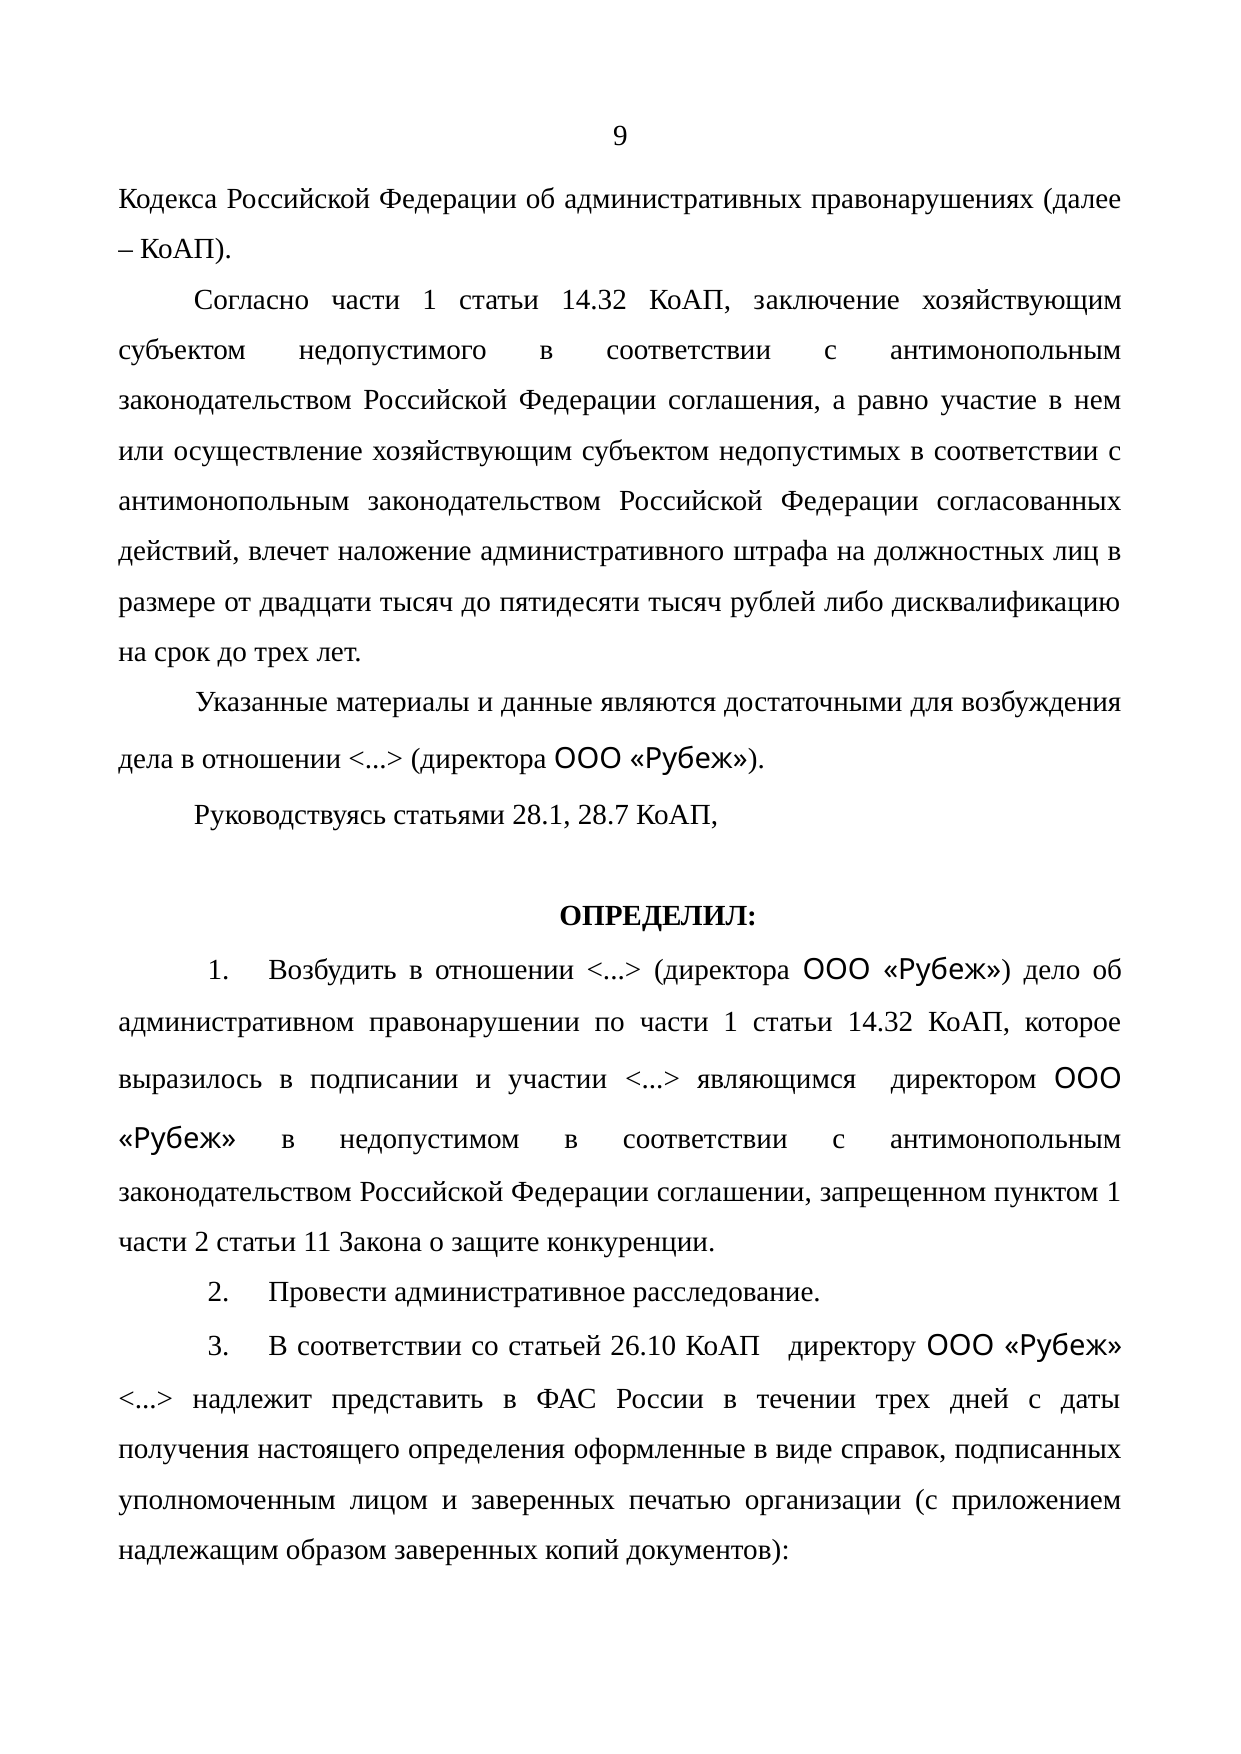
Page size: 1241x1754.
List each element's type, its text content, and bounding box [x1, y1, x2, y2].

text Согласно части 1 статьи 14.32 КоАП, заключение хозяйствующим субъектом недопустимого в соответствии с антимонопольным законодательством Российской Федерации соглашения, а равно участие в нем или осуществление хозяйствующим субъектом недопустимых в соответствии с антимонопольным законодательством Российской Федерации согласованных действий, влечет наложение административного штрафа на должностных лиц в размере от двадцати тысяч до пятидесяти тысяч рублей либо дисквалификацию на срок до трех лет. [118, 282, 1122, 667]
text Указанные материалы и данные являются достаточными для возбуждения дела в отношении <...> (директора ООО «Рубеж»). [118, 684, 1122, 777]
list В соответствии со статьей 26.10 КоАП директору ООО «Рубеж» <...> надлежит представить в ФАС России в течении трех дней с даты получения настоящего определения оформленные в виде справок, подписанных уполномоченным лицом и заверенных печатью организации (с приложением надлежащим образом заверенных копий документов): [118, 1325, 1122, 1566]
list Возбудить в отношении <...> (директора ООО «Рубеж») дело об административном правонарушении по части 1 статьи 14.32 КоАП, которое выразилось в подписании и участии <...> являющимся директором ООО «Рубеж» в недопустимом в соответствии с антимонопольным законодательством Российской Федерации соглашении, запрещенном пунктом 1 части 2 статьи 11 Закона о защите конкуренции. [118, 948, 1122, 1258]
text Кодекса Российской Федерации об административных правонарушениях (далее – КоАП). [118, 181, 1122, 265]
list Провести административное расследование. [118, 1274, 1122, 1308]
text ОПРЕДЕЛИЛ: [118, 898, 1122, 931]
text Руководствуясь статьями 28.1, 28.7 КоАП, [118, 797, 1122, 831]
